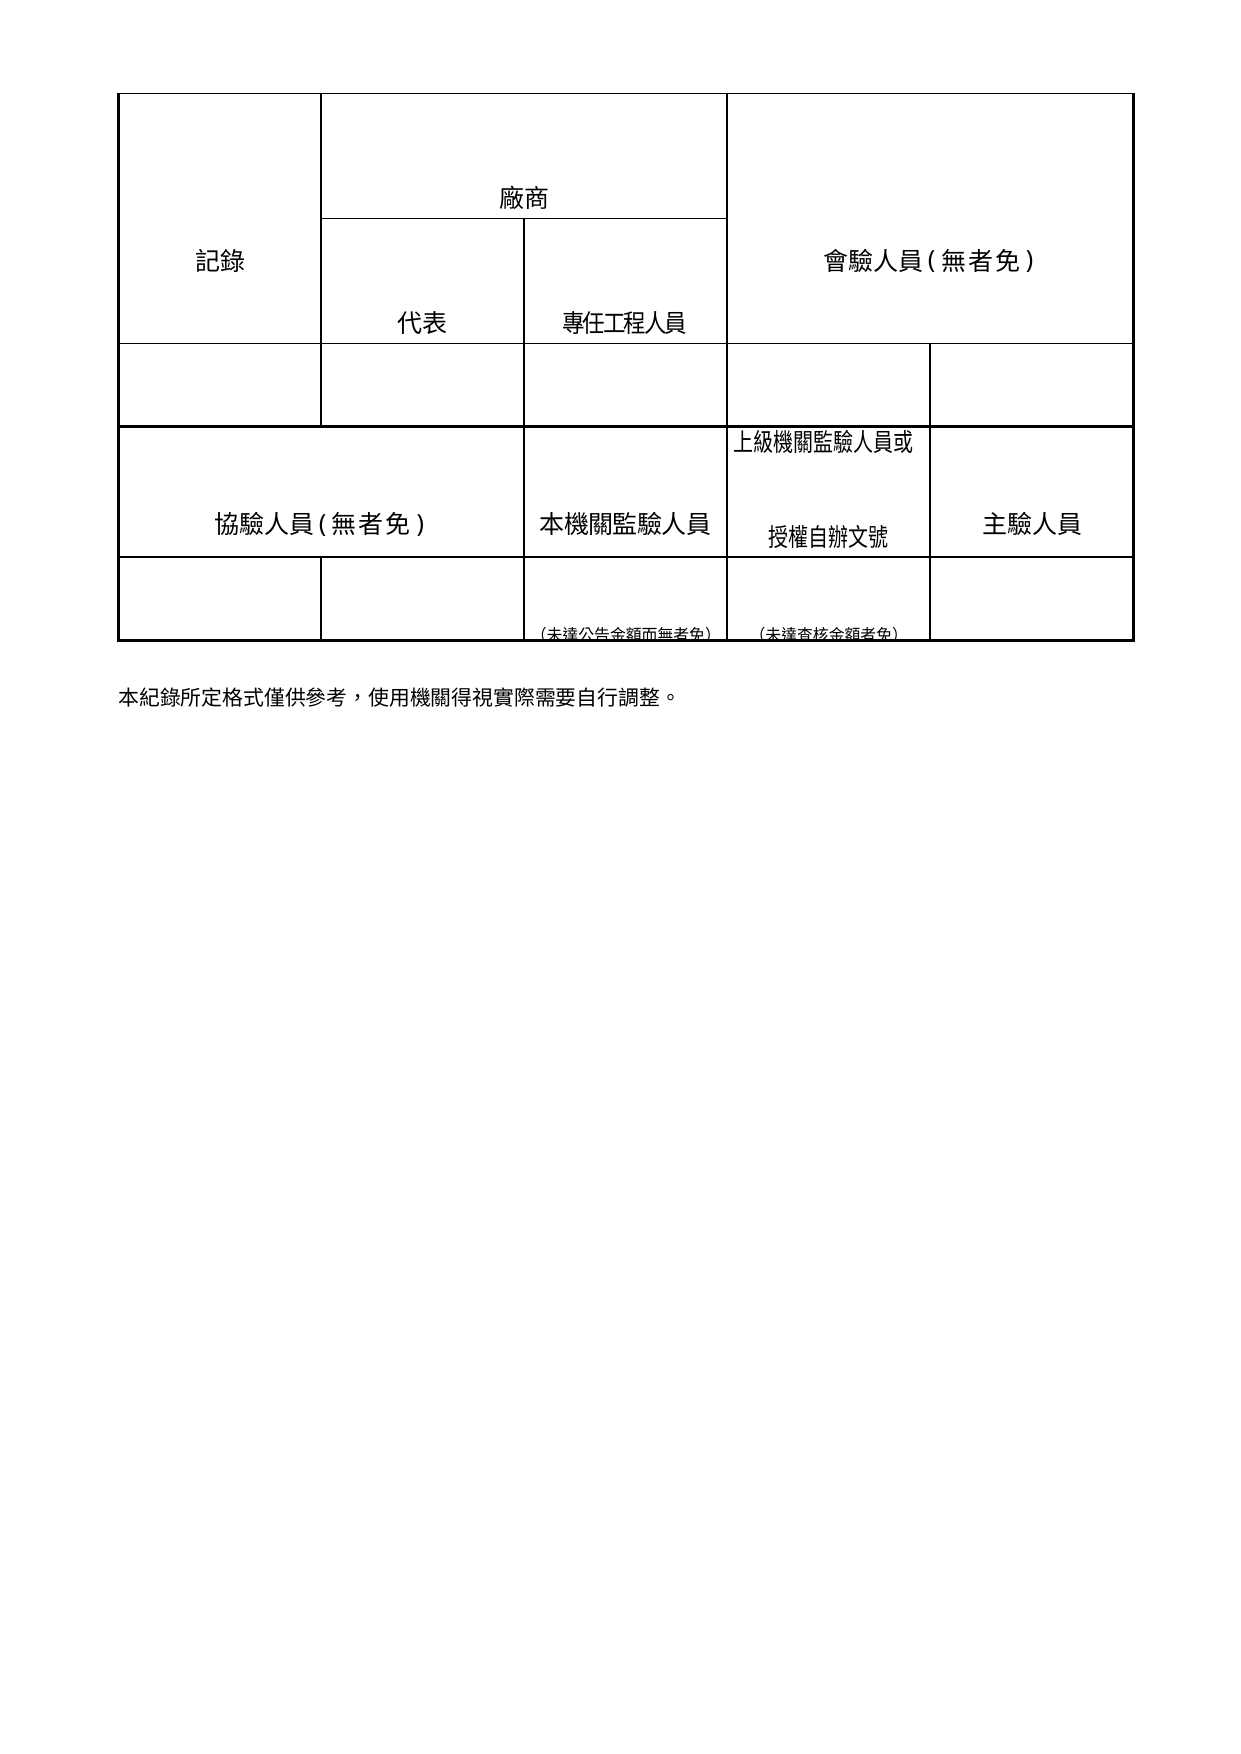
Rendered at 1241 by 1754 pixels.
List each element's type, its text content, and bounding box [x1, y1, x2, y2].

table_cell （簽章） [931, 344, 1132, 425]
table_cell 本機關監驗人員 [525, 428, 726, 556]
table_cell （未達公告金額而無者免） （簽章） [525, 558, 726, 639]
text 本紀錄所定格式僅供參考，使用機關得視實際需要自行調整。 [118, 655, 1156, 717]
table_cell （無者免） （簽章） [322, 344, 523, 425]
table_cell 廠商 [322, 94, 726, 217]
table_cell 代表 [322, 219, 523, 342]
table_cell 上級機關監驗人員或 授權自辦文號 [728, 428, 929, 556]
table_cell （簽章） [120, 344, 320, 425]
table_cell （簽章） [322, 558, 523, 639]
table_cell 主驗人員 [931, 428, 1132, 556]
table_cell （簽章） [728, 344, 929, 425]
table_cell （簽章） [931, 558, 1132, 639]
table_cell 記錄 [120, 94, 320, 342]
table_cell （未達查核金額者免） （簽章） [728, 558, 929, 639]
table_cell （非屬營造業者免） （簽章） [525, 344, 726, 425]
table_cell 會驗人員(無者免) [728, 94, 1132, 342]
table_cell 專任工程人員 [525, 219, 726, 342]
table_cell （簽章） [120, 558, 320, 639]
table_cell 協驗人員(無者免) [120, 428, 523, 556]
